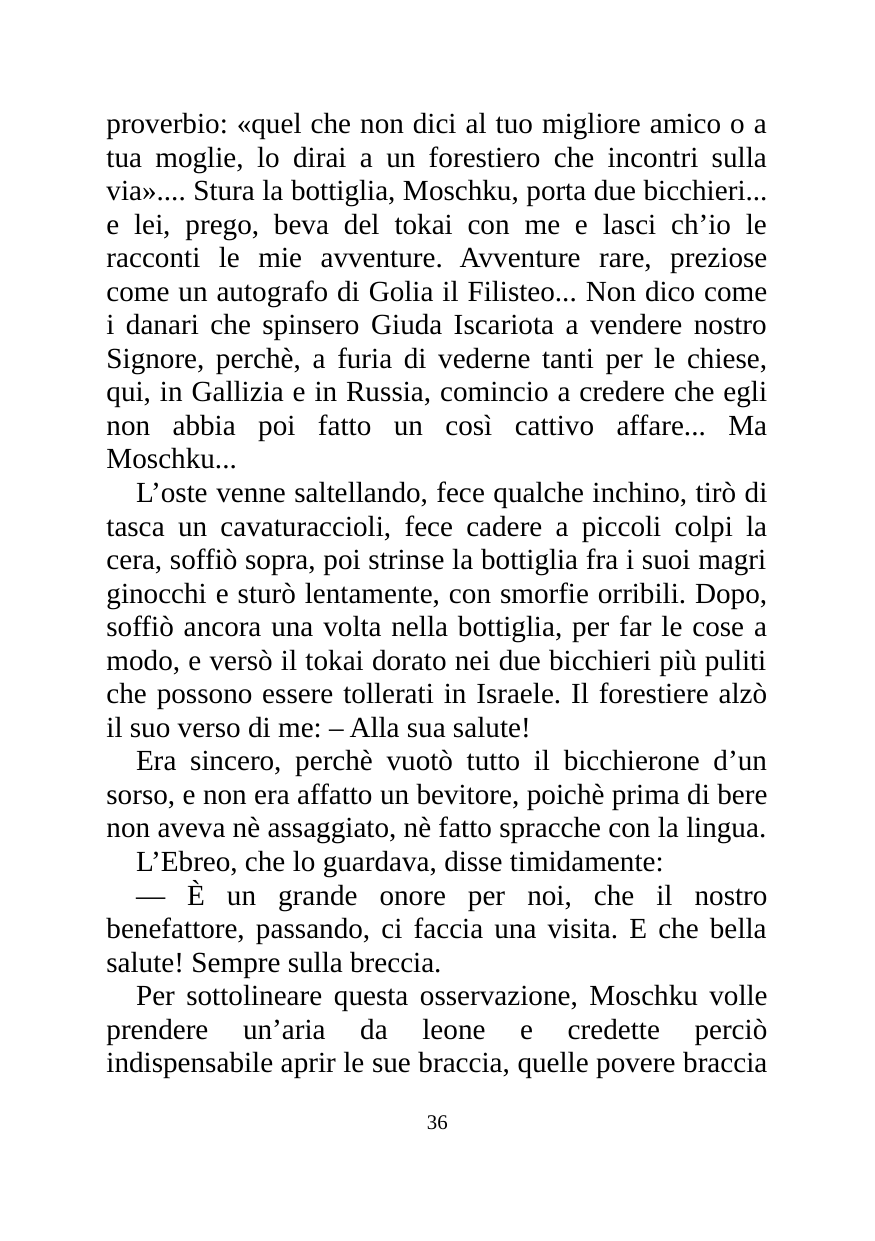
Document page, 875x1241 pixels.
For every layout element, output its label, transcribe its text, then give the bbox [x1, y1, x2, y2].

text Era sincero, perchè vuotò tutto il bicchierone d’un sorso, e non era affatto un bevitore, poichè prima di bere non aveva nè assaggiato, nè fatto spracche con la lingua. [106, 743, 768, 844]
text — È un grande onore per noi, che il nostro benefattore, passando, ci faccia una visita. E che bella salute! Sempre sulla breccia. [106, 878, 768, 978]
text L’Ebreo, che lo guardava, disse timidamente: [106, 844, 768, 878]
text proverbio: «quel che non dici al tuo migliore amico o a tua moglie, lo dirai a un forestiero che incontri sulla via».... Stura la bottiglia, Moschku, porta due bicchieri... e lei, prego, beva del tokai con me e lasci ch’io le racconti le mie avventure. Avventure rare, preziose come un autografo di Golia il Filisteo... Non dico come i danari che spinsero Giuda Iscariota a vendere nostro Signore, perchè, a furia di vederne tanti per le chiese, qui, in Gallizia e in Russia, comincio a credere che egli non abbia poi fatto un così cattivo affare... Ma Moschku... [106, 106, 768, 475]
text L’oste venne saltellando, fece qualche inchino, tirò di tasca un cavaturaccioli, fece cadere a piccoli colpi la cera, soffiò sopra, poi strinse la bottiglia fra i suoi magri ginocchi e sturò lentamente, con smorfie orribili. Dopo, soffiò ancora una volta nella bottiglia, per far le cose a modo, e versò il tokai dorato nei due bicchieri più puliti che possono essere tollerati in Israele. Il forestiere alzò il suo verso di me: – Alla sua salute! [106, 475, 768, 743]
text Per sottolineare questa osservazione, Moschku volle prendere un’aria da leone e credette perciò indispensabile aprir le sue braccia, quelle povere braccia [106, 978, 768, 1079]
